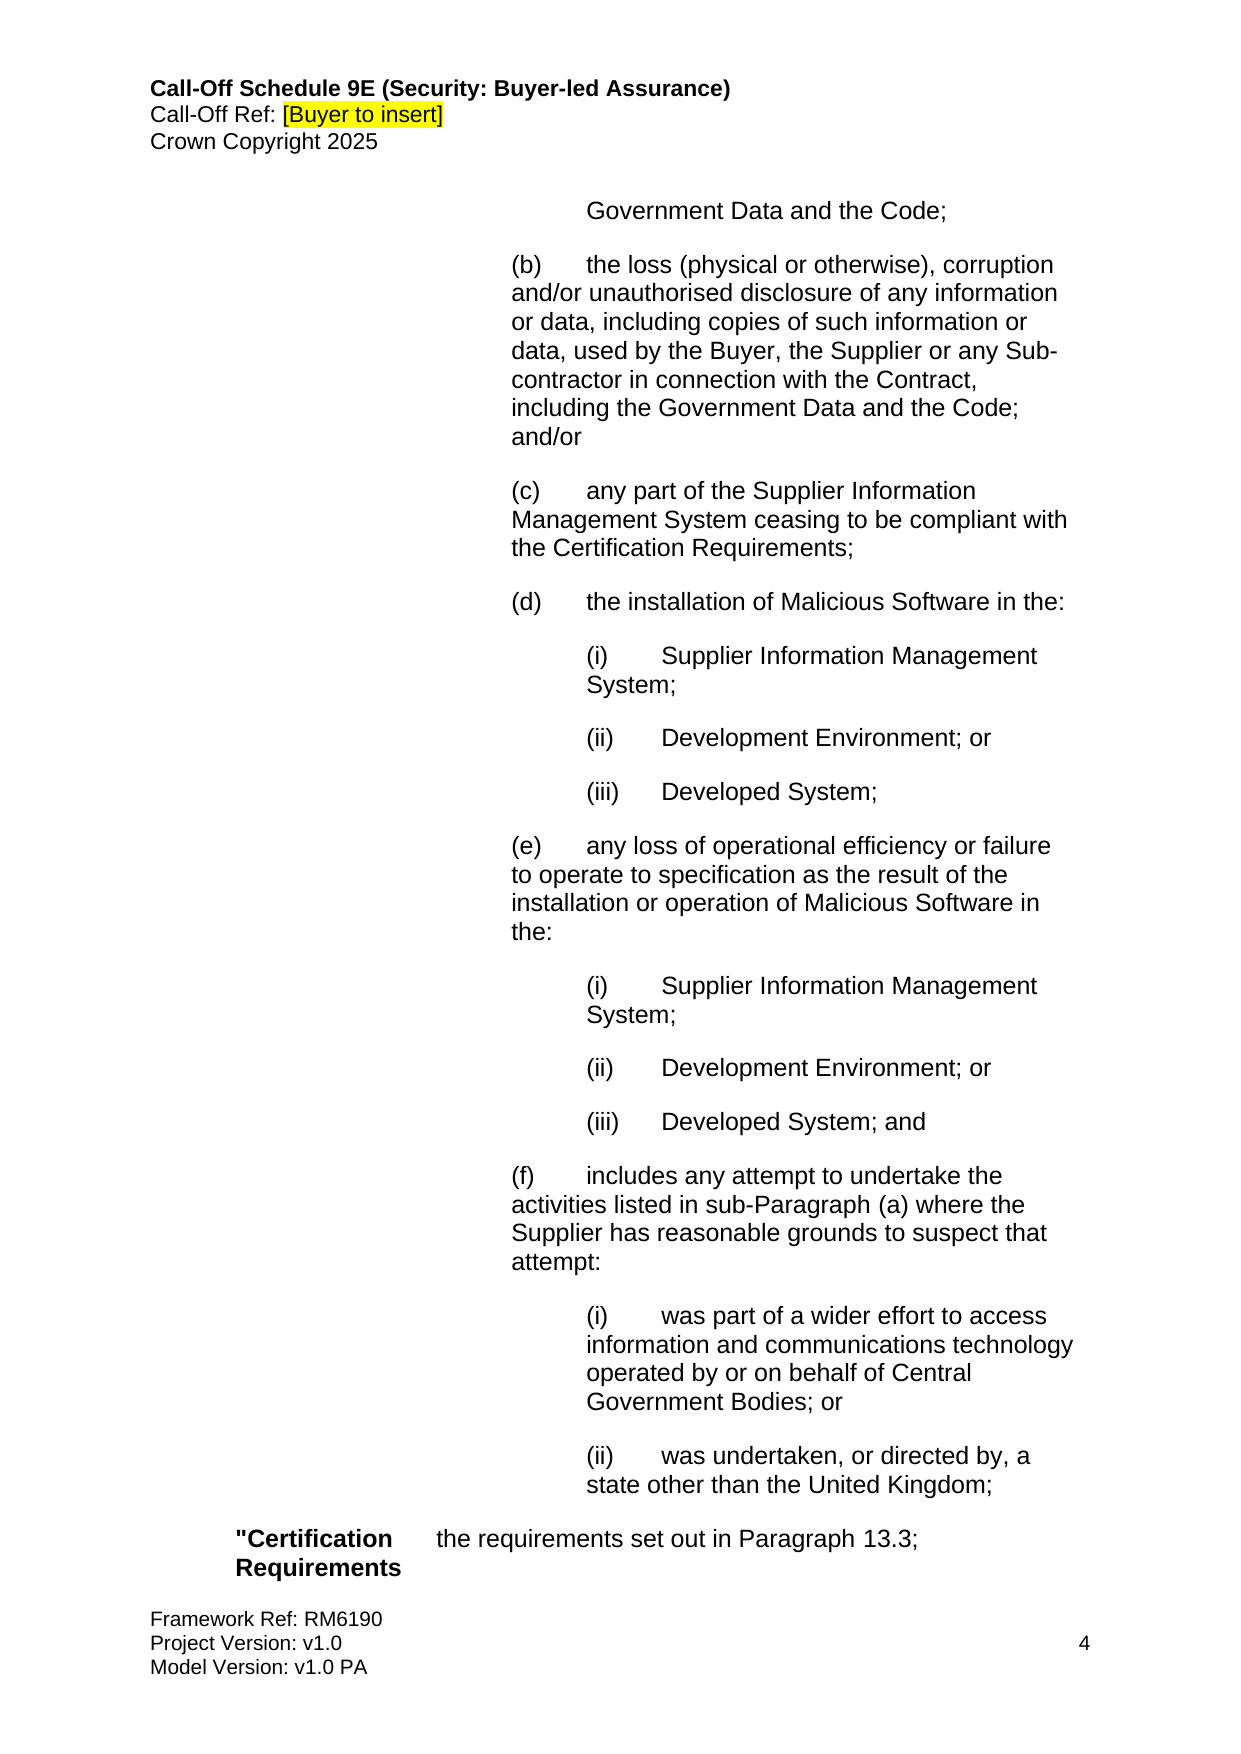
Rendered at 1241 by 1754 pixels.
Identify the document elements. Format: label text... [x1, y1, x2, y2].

table_cell [225, 184, 425, 1511]
table_cell "Certification Requirements [225, 1512, 425, 1581]
table_cell the requirements set out in Paragraph 13.3; [426, 1512, 1090, 1581]
table_cell the occurrence of: any unauthorised access to or use of the Services, the Buyer Premises, the Sites, the Supplier Information Management System and/or any information or data used by the Buyer, the Supplier or any Sub-contractor in connection with the Contract, including the Government Data and the Code; the loss (physical or otherwise), corruption and/or unauthorised disclosure of any information or data, including copies of such information or data, used by the Buyer, the Supplier or any Sub-contractor in connection with the Contract, including the Government Data and the Code; and/or any part of the Supplier Information Management System ceasing to be compliant with the Certification Requirements; the installation of Malicious Software in the: Supplier Information Management System; Development Environment; or Developed System; any loss of operational efficiency or failure to operate to specification as the result of the installation or operation of Malicious Software in the: Supplier Information Management System; Development Environment; or Developed System; and includes any attempt to undertake the activities listed in sub-Paragraph (a) where the Supplier has reasonable grounds to suspect that attempt: was part of a wider effort to access information and communications technology operated by or on behalf of Central Government Bodies; or was undertaken, or directed by, a state other than the United Kingdom; [426, 184, 1090, 1511]
